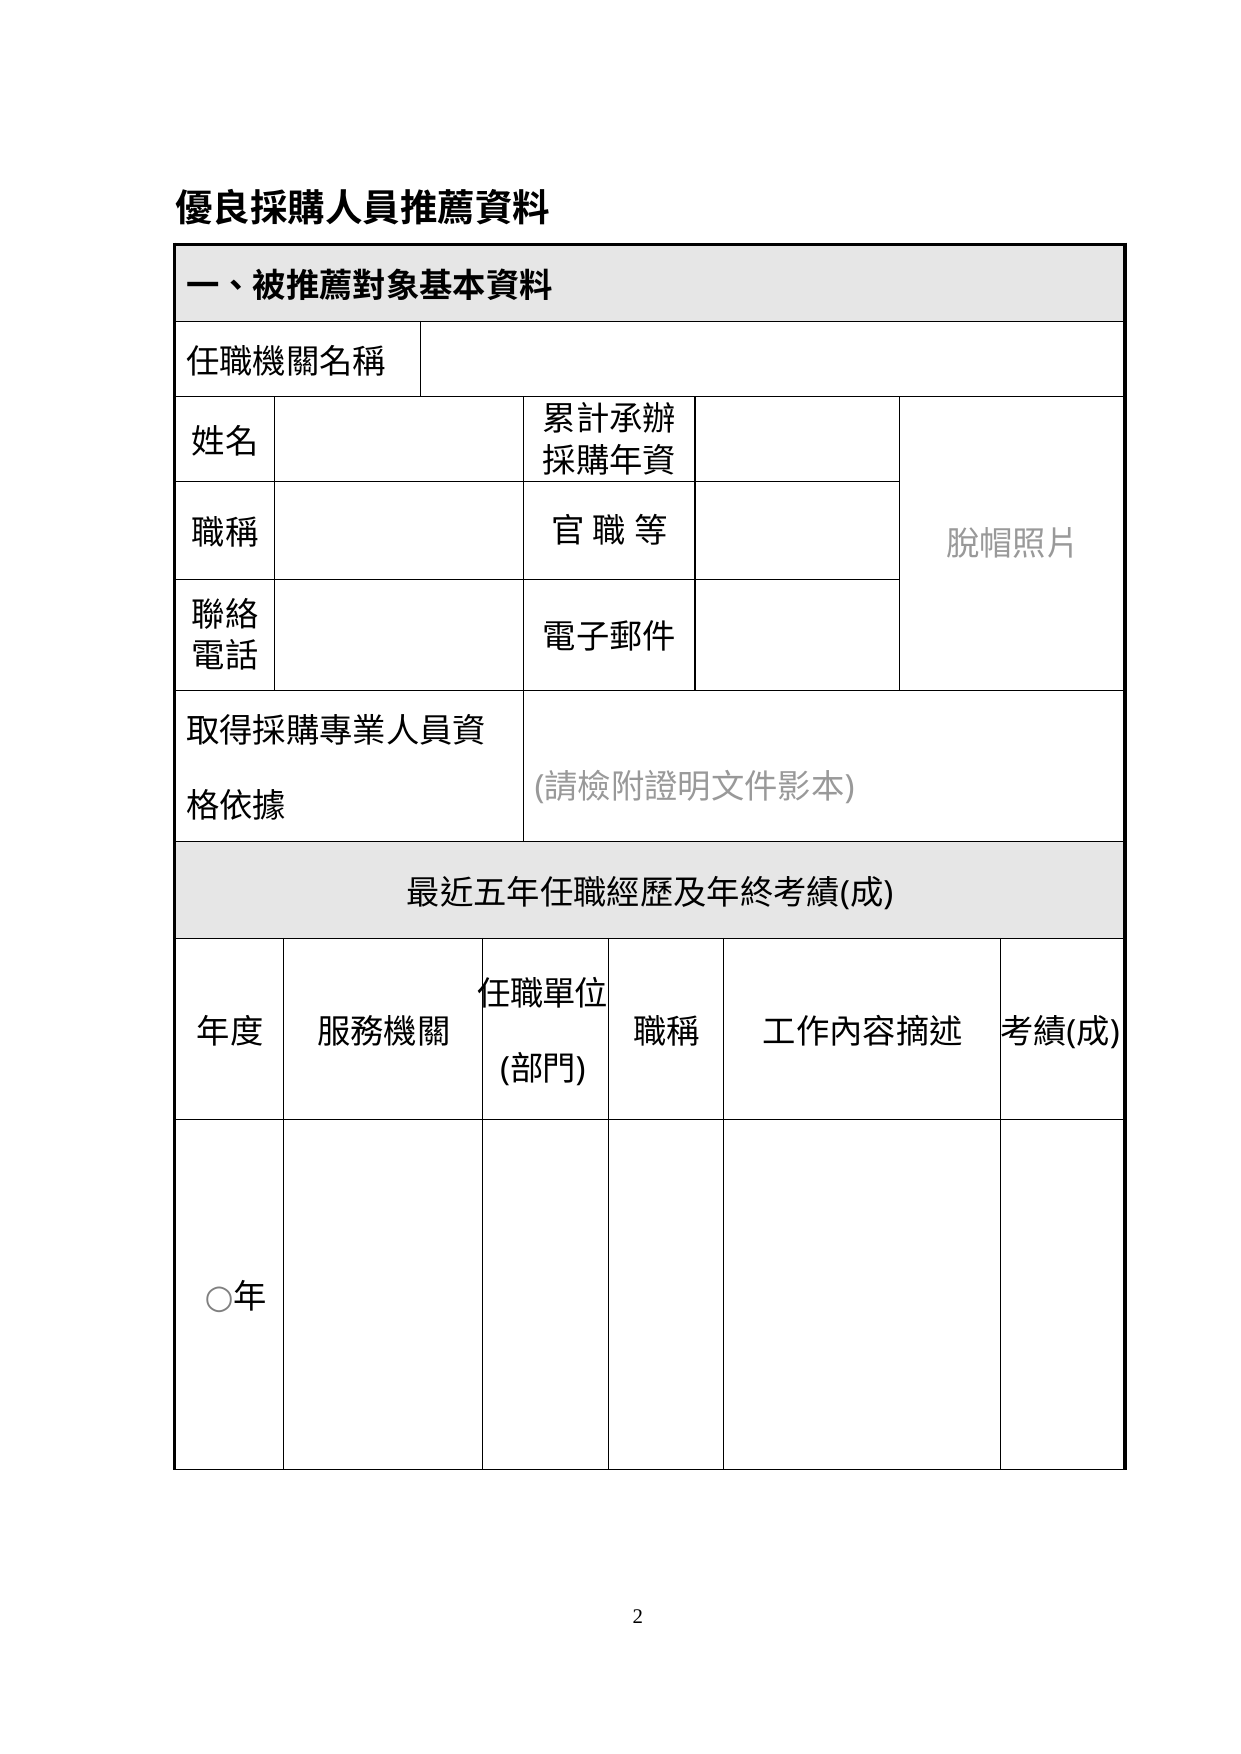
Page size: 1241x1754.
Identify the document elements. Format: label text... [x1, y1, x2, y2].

table_cell [724, 1120, 1000, 1469]
table_cell 優良採購人員推薦資料 [175, 165, 1125, 243]
table_cell 職稱 [609, 939, 723, 1119]
table_cell 姓名 [176, 397, 274, 481]
table_cell 官職等 [524, 482, 694, 578]
table_cell [284, 1120, 482, 1469]
table_cell ○年 [176, 1120, 283, 1469]
table_cell 一、被推薦對象基本資料 [176, 246, 1123, 321]
table_cell 累計承辦採購年資 [524, 397, 694, 481]
table_cell 職稱 [176, 482, 274, 578]
table_cell [609, 1120, 723, 1469]
table_cell 工作內容摘述 [724, 939, 1000, 1119]
table_cell 聯絡電話 [176, 580, 274, 689]
table_cell [275, 580, 523, 689]
table_cell [696, 580, 899, 689]
table_cell [421, 322, 1123, 396]
table_cell 服務機關 [284, 939, 482, 1119]
table_cell 任職單位(部門) [483, 939, 608, 1119]
table_cell 任職機關名稱 [176, 322, 420, 396]
table_cell 取得採購專業人員資格依據 [176, 691, 523, 841]
table_cell 脫帽照片 [900, 397, 1123, 689]
table_cell (請檢附證明文件影本) [524, 691, 1123, 841]
table_cell [275, 397, 523, 481]
table_cell [275, 482, 523, 578]
table_cell 年度 [176, 939, 283, 1119]
table_cell [696, 397, 899, 481]
table_cell [696, 482, 899, 578]
table_cell 電子郵件 [524, 580, 694, 689]
table_cell 考績(成) [1001, 939, 1123, 1119]
table_cell [1001, 1120, 1123, 1469]
table_cell 最近五年任職經歷及年終考績(成) [176, 842, 1123, 938]
table_cell [483, 1120, 608, 1469]
